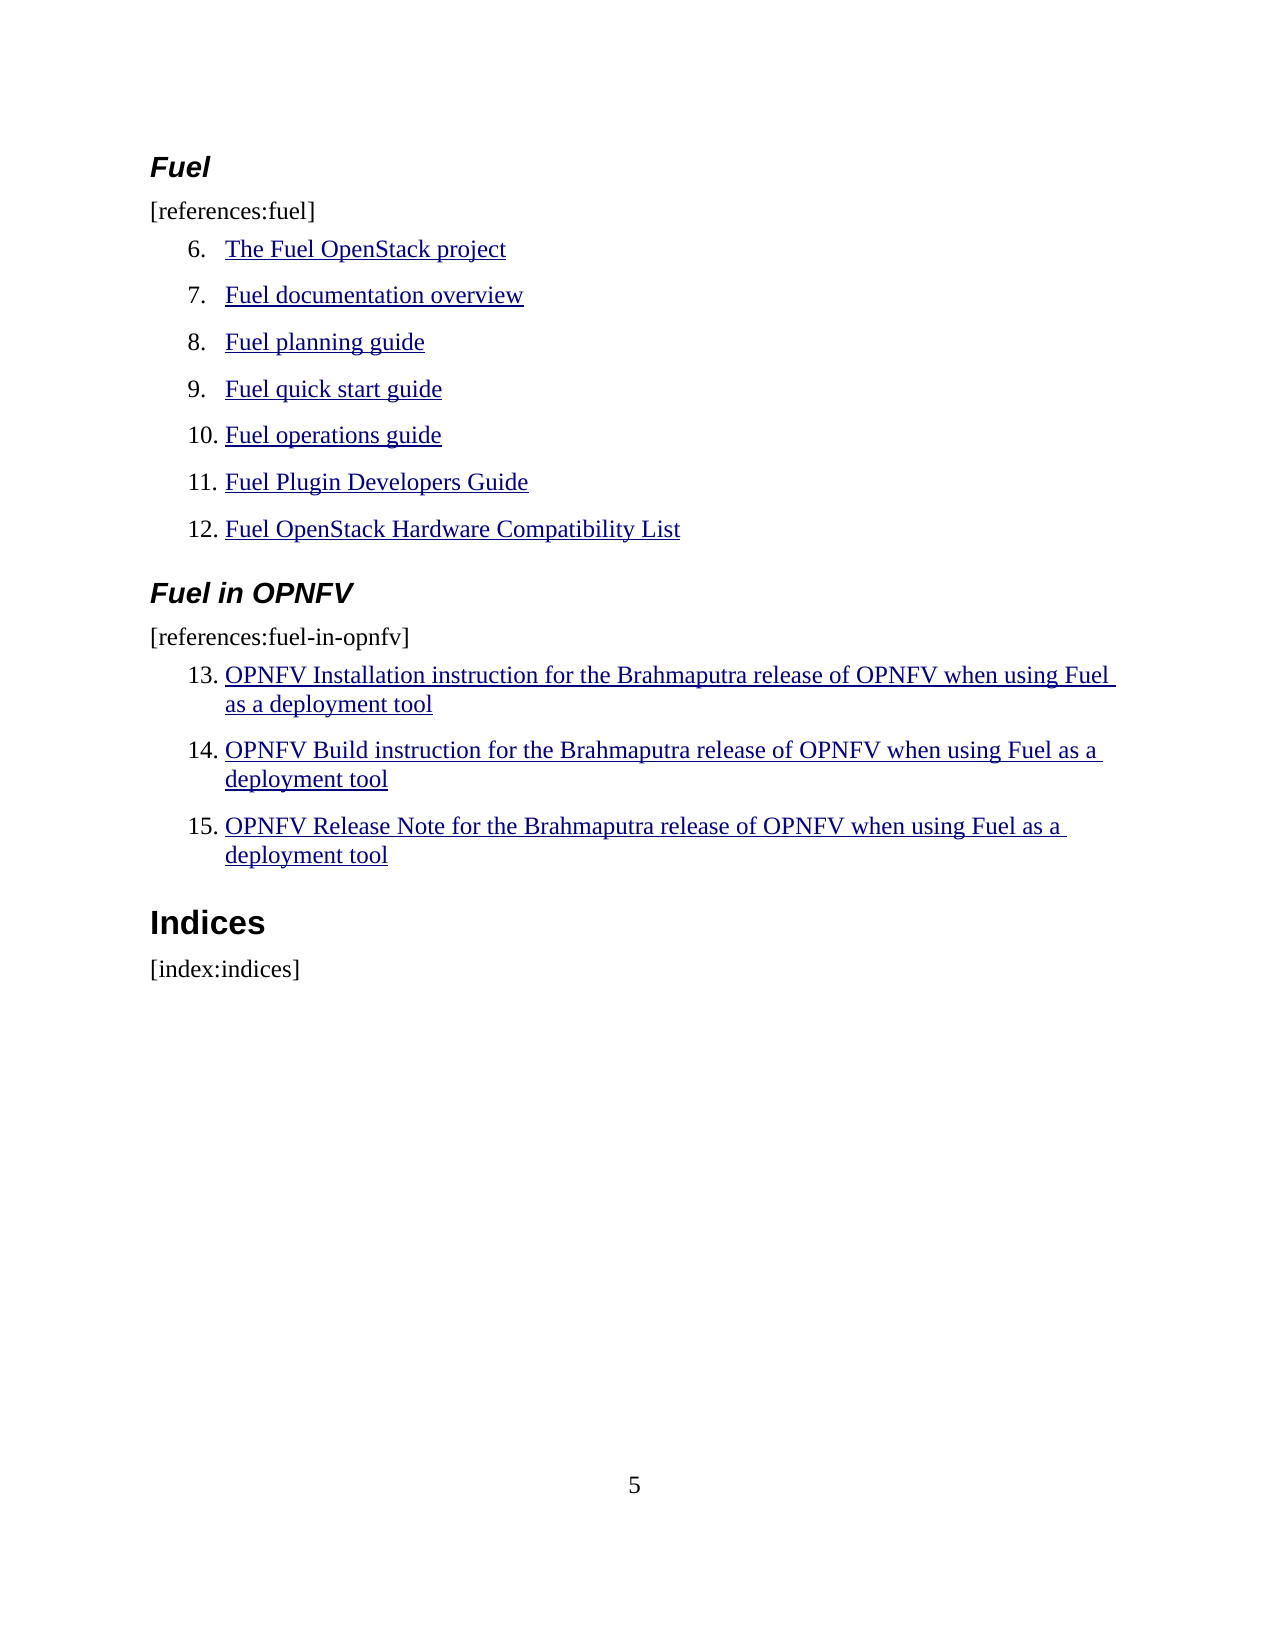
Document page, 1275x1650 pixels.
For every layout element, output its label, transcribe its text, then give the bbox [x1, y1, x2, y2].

text [index:indices] [150, 954, 1125, 982]
subtitle Indices [150, 902, 1125, 941]
list Fuel planning guide [187, 327, 1125, 356]
list OPNFV Installation instruction for the Brahmaputra release of OPNFV when using Fuel as a deployment tool [187, 660, 1125, 718]
subtitle Fuel [150, 150, 1125, 183]
text [references:fuel] [150, 196, 1125, 225]
text [references:fuel-in-opnfv] [150, 622, 1125, 651]
list OPNFV Release Note for the Brahmaputra release of OPNFV when using Fuel as a deployment tool [187, 811, 1125, 868]
list Fuel OpenStack Hardware Compatibility List [187, 514, 1125, 542]
subtitle Fuel in OPNFV [150, 576, 1125, 610]
list Fuel Plugin Developers Guide [187, 467, 1125, 496]
list The Fuel OpenStack project [187, 234, 1125, 262]
list Fuel documentation overview [187, 280, 1125, 309]
list Fuel operations guide [187, 420, 1125, 449]
list Fuel quick start guide [187, 374, 1125, 402]
list OPNFV Build instruction for the Brahmaputra release of OPNFV when using Fuel as a deployment tool [187, 736, 1125, 793]
